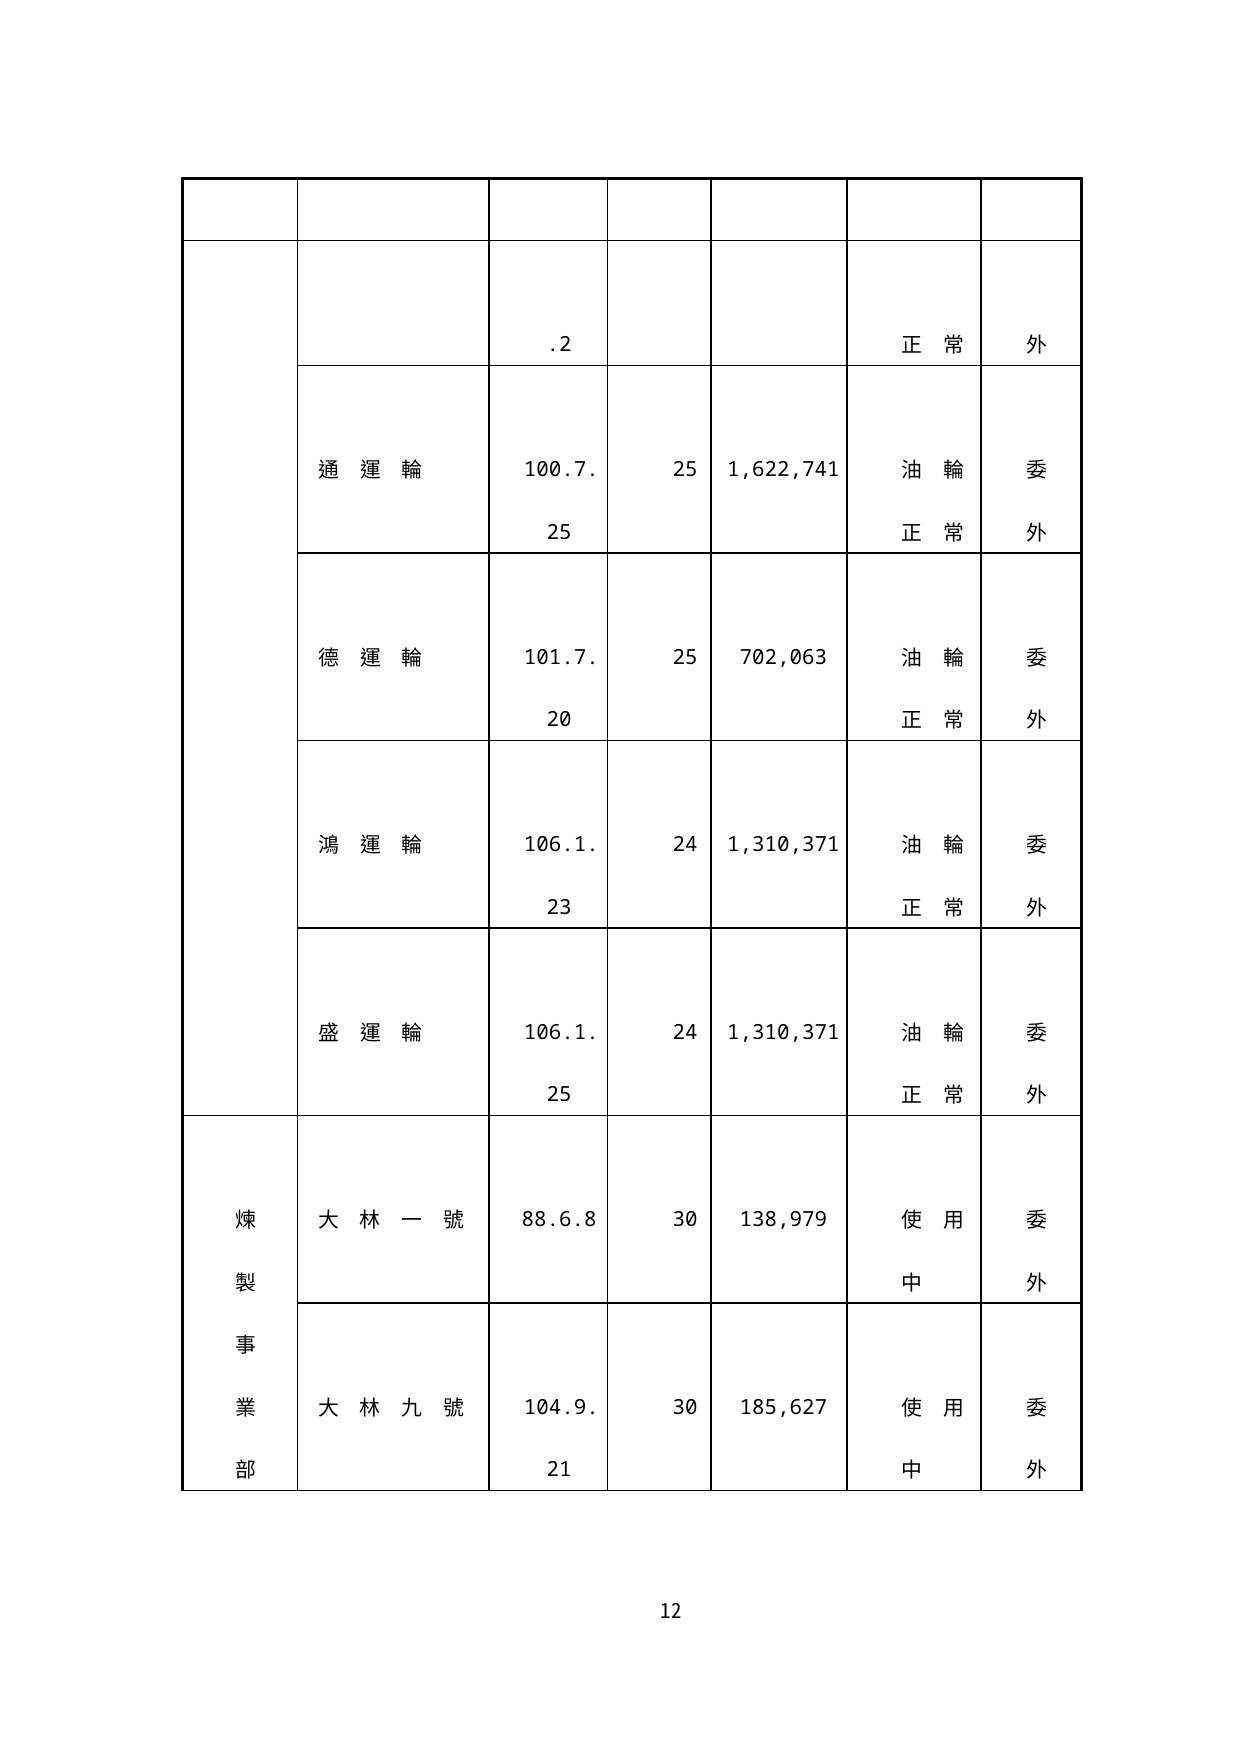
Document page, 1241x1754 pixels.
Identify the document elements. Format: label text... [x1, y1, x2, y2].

table_cell 油輪 正常 [848, 741, 980, 927]
table_header [608, 180, 710, 240]
table_cell 大林九號 [298, 1304, 488, 1490]
table_cell 1,310,371 [712, 929, 846, 1115]
table_header [490, 180, 607, 240]
table_cell 104.9.21 [490, 1304, 607, 1490]
table_cell 138,979 [712, 1116, 846, 1302]
table_cell 盛運輪 [298, 929, 488, 1115]
table_cell .2 [490, 241, 607, 365]
table_cell 185,627 [712, 1304, 846, 1490]
table_cell 25 [608, 554, 710, 740]
table_cell 煉製事業部 [184, 1116, 297, 1490]
table_header [848, 180, 980, 240]
table_cell 702,063 [712, 554, 846, 740]
table_cell 正常 [848, 241, 980, 365]
table_cell 委外 [982, 366, 1080, 552]
table_cell 使用中 [848, 1116, 980, 1302]
table_cell 委外 [982, 1304, 1080, 1490]
table_cell 油輪 正常 [848, 366, 980, 552]
table_cell 106.1.25 [490, 929, 607, 1115]
table_cell 通運輪 [298, 366, 488, 552]
table_cell 油輪 正常 [848, 929, 980, 1115]
table_cell 106.1.23 [490, 741, 607, 927]
table_cell 大林一號 [298, 1116, 488, 1302]
table_cell [608, 241, 710, 365]
table_cell 24 [608, 741, 710, 927]
table_cell 使用中 [848, 1304, 980, 1490]
table_cell [712, 241, 846, 365]
table_cell 30 [608, 1304, 710, 1490]
table_header [712, 180, 846, 240]
table_cell 外 [982, 241, 1080, 365]
table_cell [184, 241, 297, 1115]
table_cell 100.7.25 [490, 366, 607, 552]
table_cell 88.6.8 [490, 1116, 607, 1302]
table_cell 24 [608, 929, 710, 1115]
table_cell 委外 [982, 929, 1080, 1115]
table_cell 1,622,741 [712, 366, 846, 552]
table_cell 101.7.20 [490, 554, 607, 740]
table_cell 德運輪 [298, 554, 488, 740]
table_cell 25 [608, 366, 710, 552]
table_cell 委外 [982, 554, 1080, 740]
table_cell 油輪 正常 [848, 554, 980, 740]
table_cell 30 [608, 1116, 710, 1302]
table_cell 委外 [982, 741, 1080, 927]
table_header [982, 180, 1080, 240]
table_cell 1,310,371 [712, 741, 846, 927]
table_cell 委外 [982, 1116, 1080, 1302]
table_cell 鴻運輪 [298, 741, 488, 927]
table_cell [298, 241, 488, 365]
table_header [298, 180, 488, 240]
table_header [184, 180, 297, 240]
